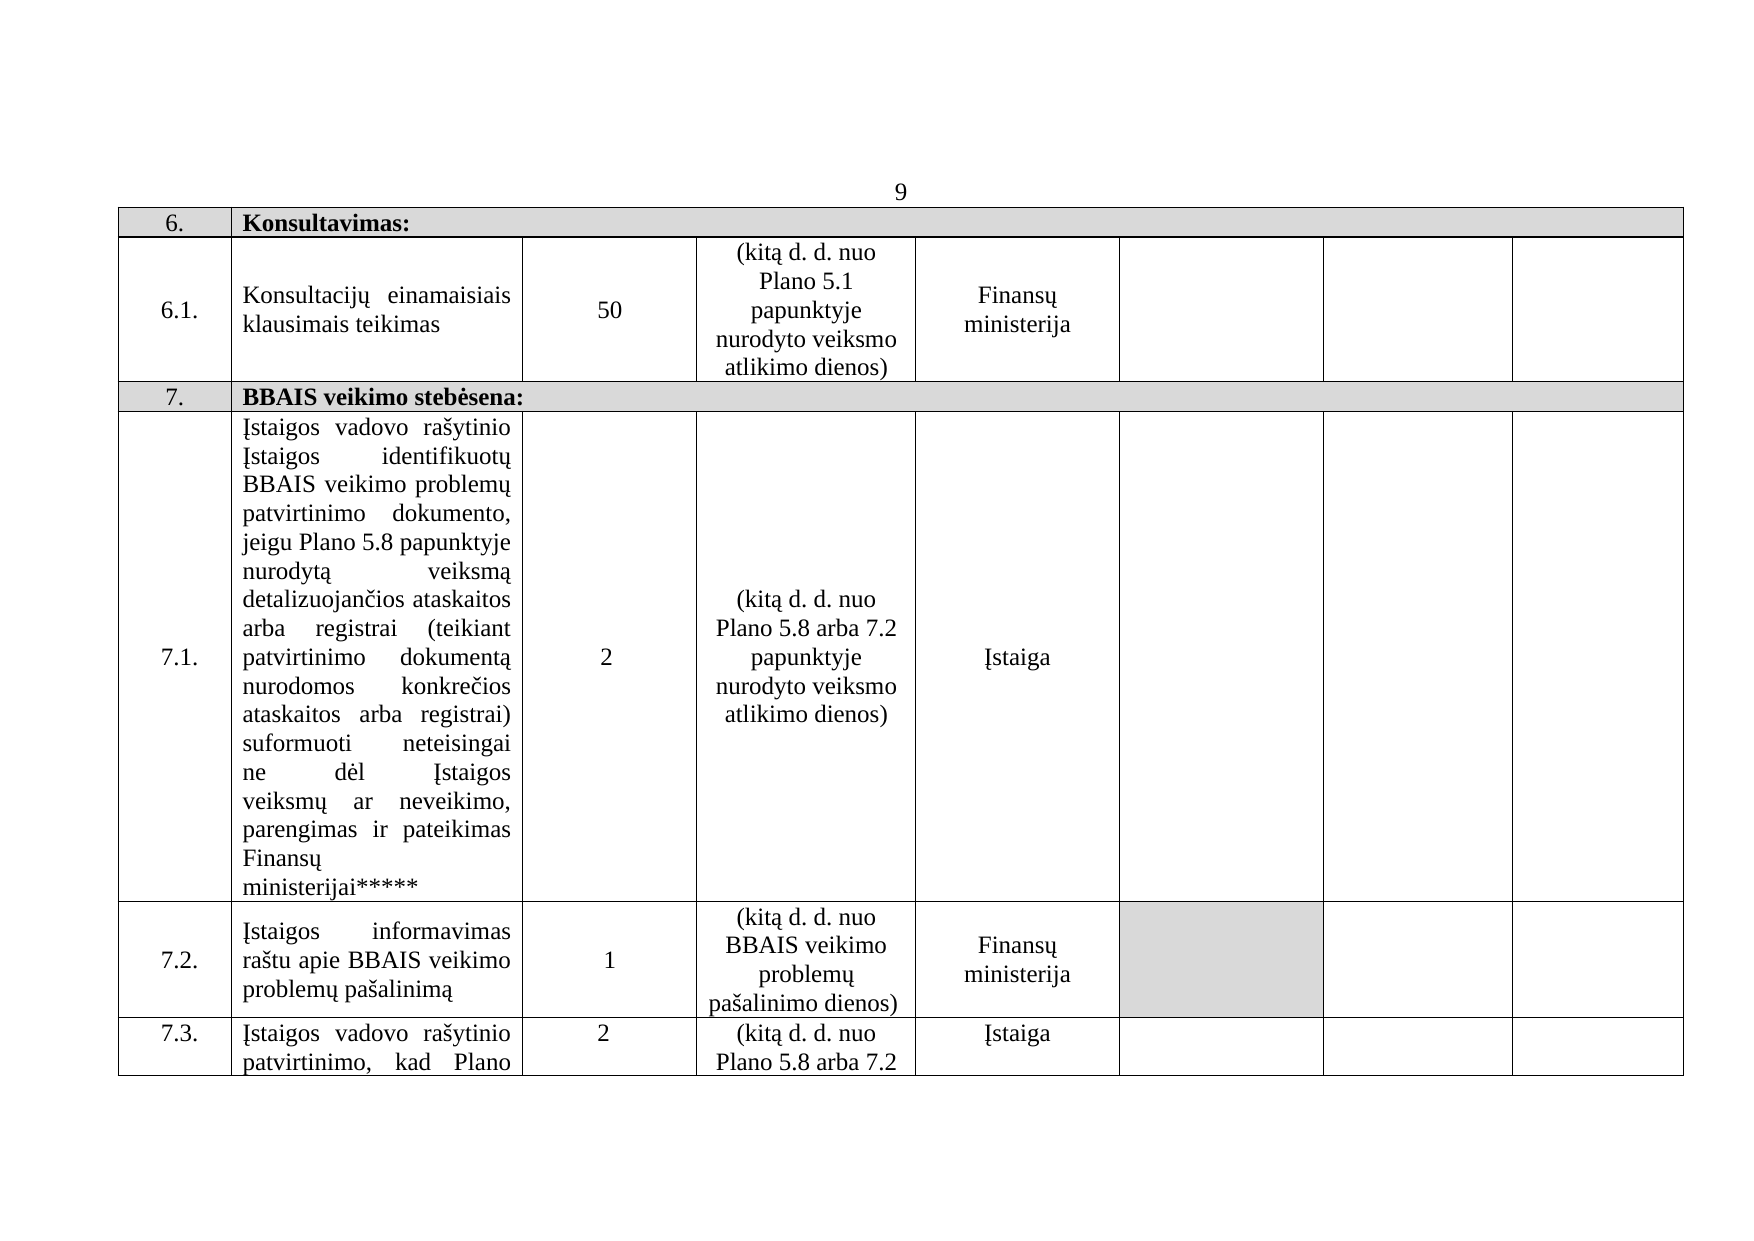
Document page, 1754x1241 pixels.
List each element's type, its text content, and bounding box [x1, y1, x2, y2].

table_cell Finansų ministerija [916, 238, 1119, 381]
table_cell (kitą d. d. nuo Plano 5.8 arba 7.2 [697, 1018, 915, 1075]
table_cell 7.3. [119, 1018, 231, 1075]
table_cell (kitą d. d. nuo Plano 5.8 arba 7.2 papunktyje nurodyto veiksmo atlikimo dienos) [697, 412, 915, 901]
table_cell BBAIS veikimo stebėsena: [232, 382, 1683, 411]
table_cell 2 [523, 1018, 696, 1075]
table_cell Įstaigos informavimas raštu apie BBAIS veikimo problemų pašalinimą [232, 902, 522, 1017]
table_cell Finansų ministerija [916, 902, 1119, 1017]
table_cell 50 [523, 238, 696, 381]
table_cell 7.2. [119, 902, 231, 1017]
table_cell [1120, 902, 1323, 1017]
table_cell [1324, 902, 1512, 1017]
table_cell [1324, 1018, 1512, 1075]
table_cell 2 [523, 412, 696, 901]
table_cell 7.1. [119, 412, 231, 901]
table_cell [1120, 1018, 1323, 1075]
table_cell Įstaiga [916, 1018, 1119, 1075]
table_cell [1120, 238, 1323, 381]
table_cell [1513, 1018, 1683, 1075]
table_cell Įstaiga [916, 412, 1119, 901]
table_cell (kitą d. d. nuo Plano 5.1 papunktyje nurodyto veiksmo atlikimo dienos) [697, 238, 915, 381]
table_cell Įstaigos vadovo rašytinio patvirtinimo, kad Plano [232, 1018, 522, 1075]
table_cell 7. [119, 382, 231, 411]
table_cell [1324, 238, 1512, 381]
table_cell [1324, 412, 1512, 901]
table_cell 6.1. [119, 238, 231, 381]
table_cell [1513, 238, 1683, 381]
table_cell (kitą d. d. nuo BBAIS veikimo problemų pašalinimo dienos) [697, 902, 915, 1017]
table_cell [1513, 412, 1683, 901]
table_cell 6. [119, 208, 231, 236]
table_cell [1120, 412, 1323, 901]
table_cell Konsultacijų einamaisiais klausimais teikimas [232, 238, 522, 381]
table_cell 1 [523, 902, 696, 1017]
table_cell Konsultavimas: [232, 208, 1683, 236]
table_cell [1513, 902, 1683, 1017]
table_cell Įstaigos vadovo rašytinio Įstaigos identifikuotų BBAIS veikimo problemų patvirtinimo dokumento, jeigu Plano 5.8 papunktyje nurodytą veiksmą detalizuojančios ataskaitos arba registrai (teikiant patvirtinimo dokumentą nurodomos konkrečios ataskaitos arba registrai) suformuoti neteisingai ne dėl Įstaigos veiksmų ar neveikimo, parengimas ir pateikimas Finansų ministerijai***** [232, 412, 522, 901]
